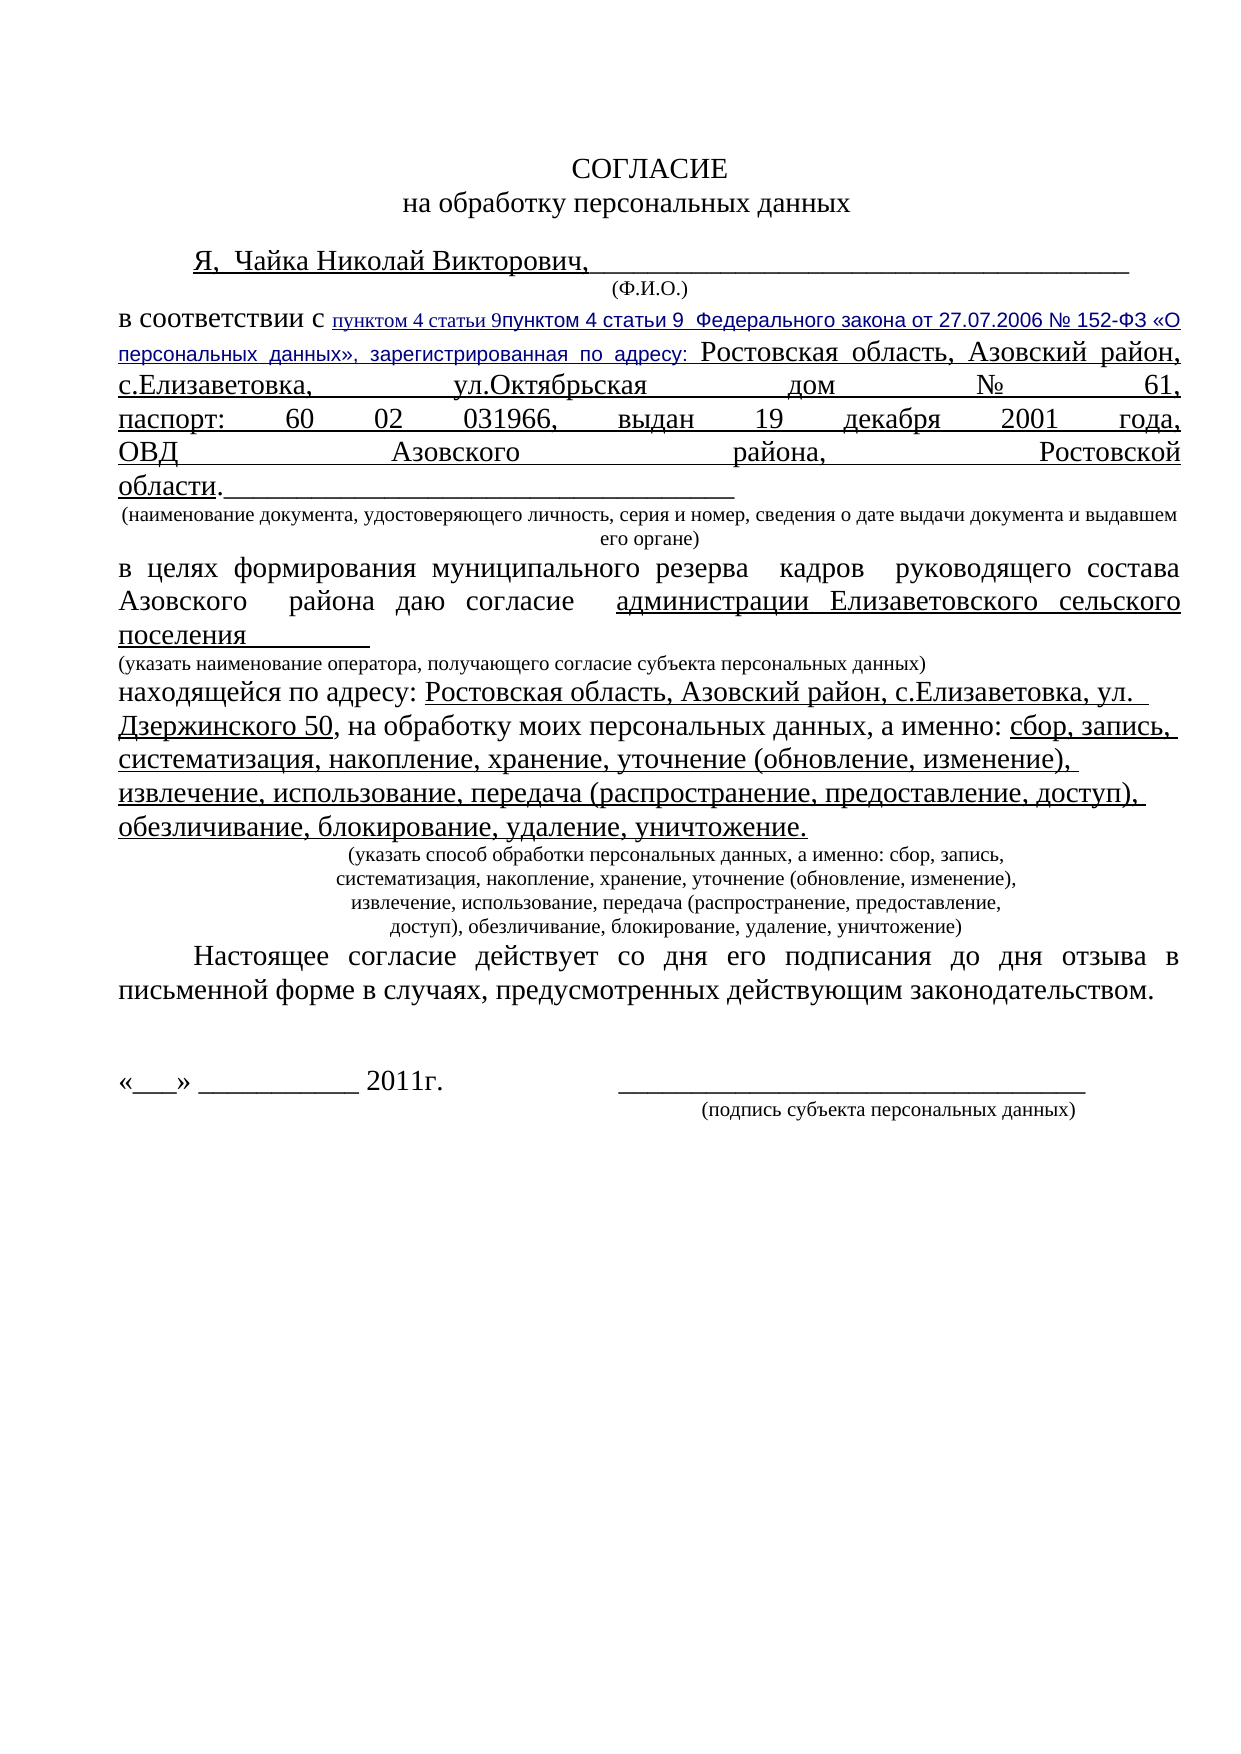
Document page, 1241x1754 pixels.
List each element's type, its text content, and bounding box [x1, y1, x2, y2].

text (наименование документа, удостоверяющего личность, серия и номер, сведения о дате выдачи документа и выдавшем его органе) [118, 502, 1181, 550]
text Я, Чайка Николай Викторович,_____________________________________ [118, 243, 1181, 276]
text (указать способ обработки персональных данных, а именно: сбор, запись, систематизация, накопление, хранение, уточнение (обновление, изменение), извлечение, использование, передача (распространение, предоставление, доступ), обезличивание, блокирование, удаление, уничтожение) [317, 842, 1036, 938]
text (Ф.И.О.) [118, 276, 1181, 300]
text ОВД Азовского района, Ростовской [118, 432, 1181, 464]
text «___» ___________ 2011г. ________________________________ [118, 1063, 1181, 1097]
text с.Елизаветовка, ул.Октябрьская дом № 61, [118, 364, 1181, 396]
text на обработку персональных данных [118, 185, 1181, 219]
text (подпись субъекта персональных данных) [118, 1097, 1181, 1121]
text находящейся по адресу: Ростовская область, Азовский район, с.Елизаветовка, ул. Дзержинского 50, на обработку моих персональных данных, а именно: сбор, запись, систематизация, накопление, хранение, уточнение (обновление, изменение), извлечение, использование, передача (распространение, предоставление, доступ), обезличивание, блокирование, удаление, уничтожение. [118, 674, 1181, 842]
text области.___________________________________ [118, 465, 1181, 502]
text паспорт: 60 02 031966, выдан 19 декабря 2001 года, [118, 398, 1181, 430]
text Настоящее согласие действует со дня его подписания до дня отзыва в письменной форме в случаях, предусмотренных действующим законодательством. [118, 938, 1181, 1006]
text в целях формирования муниципального резерва кадров руководящего состава Азовского района даю согласие администрации Елизаветовского сельского поселения [118, 550, 1181, 650]
text (указать наименование оператора, получающего согласие субъекта персональных данных) [118, 650, 1181, 674]
text СОГЛАСИЕ [118, 152, 1181, 185]
text в соответствии с пунктом 4 статьи 9пунктом 4 статьи 9 Федерального закона от 27.07.2006 № 152-ФЗ «О персональных данных», зарегистрированная по адресу: Ростовская область, Азовский район, [118, 300, 1181, 363]
